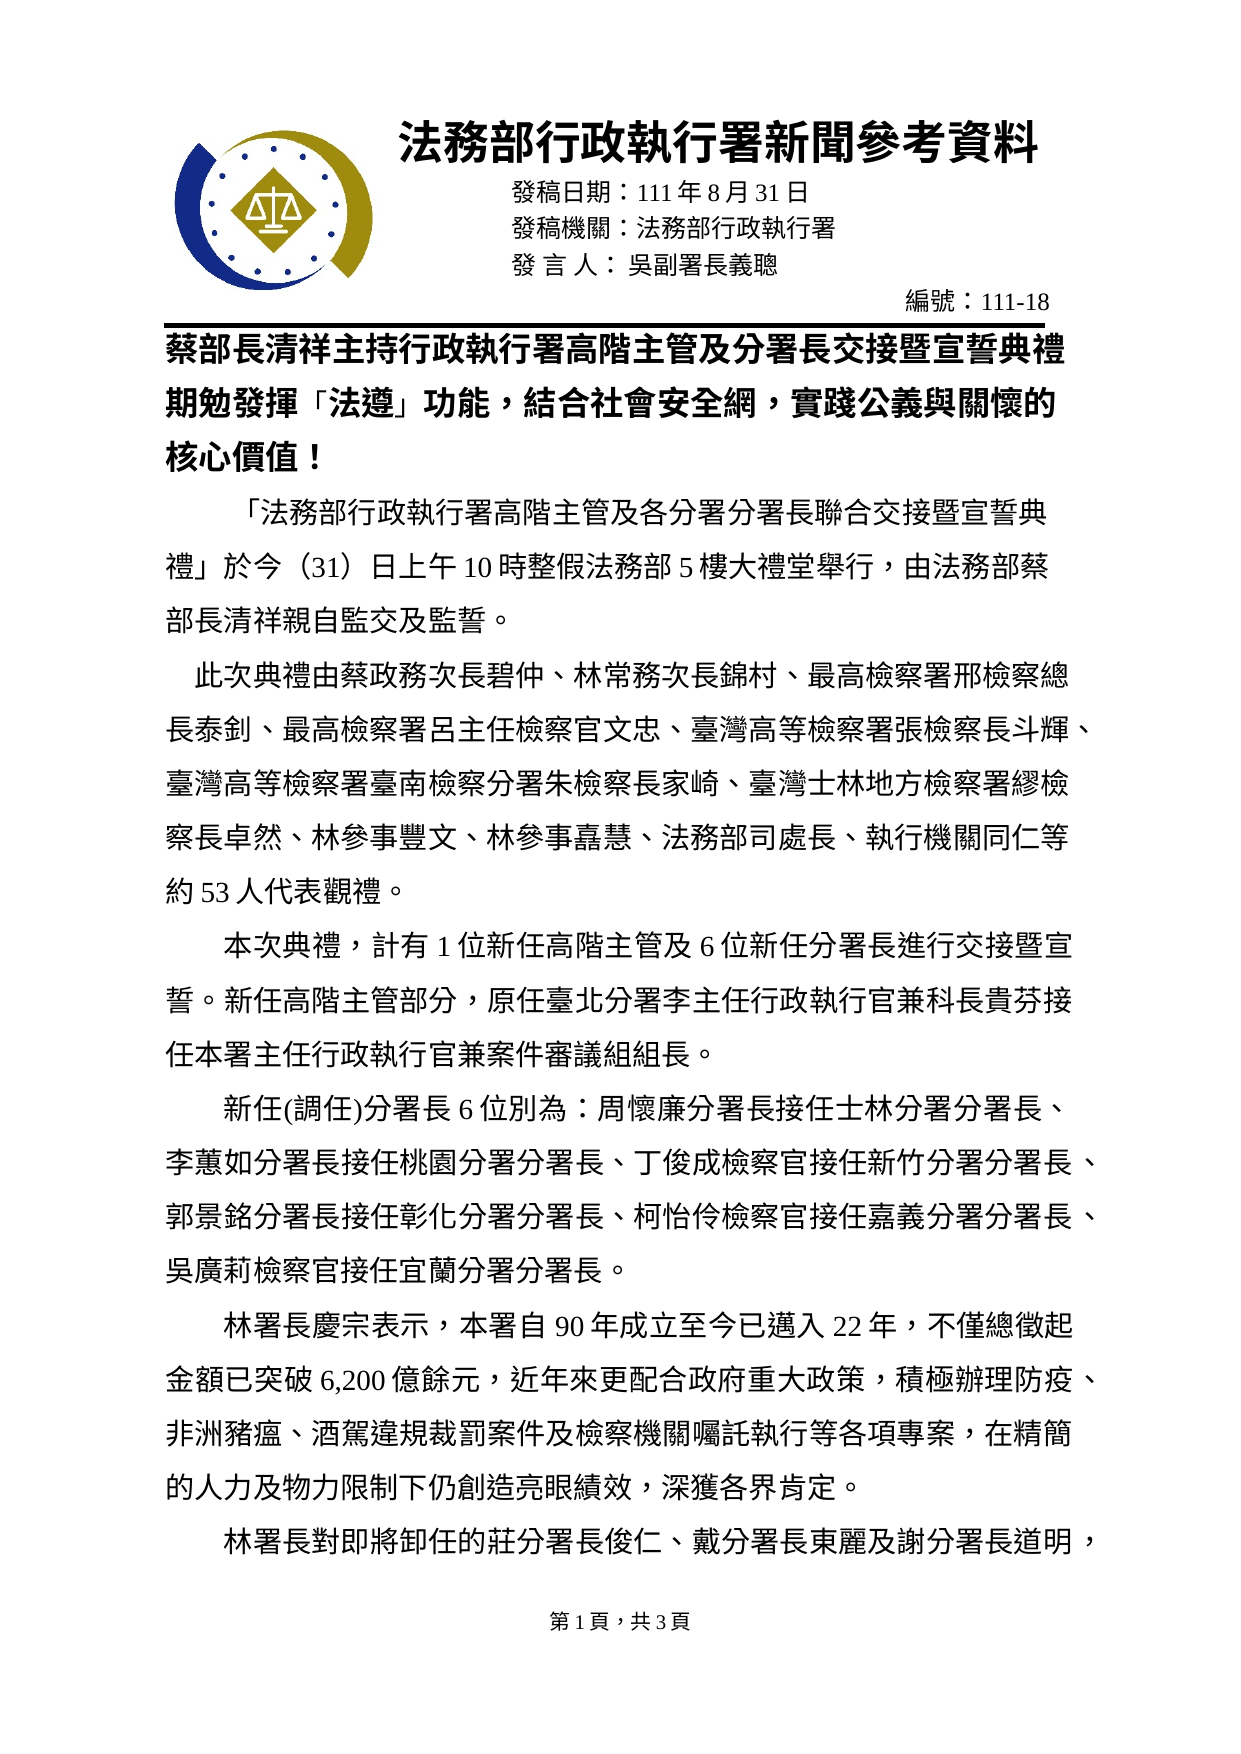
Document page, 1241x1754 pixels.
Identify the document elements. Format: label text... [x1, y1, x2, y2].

table_header [165, 106, 384, 318]
text 期勉發揮「法遵」功能，結合社會安全網，實踐公義與關懷的核心價值！ [165, 372, 1075, 480]
picture [168, 128, 380, 296]
text 林署長對即將卸任的莊分署長俊仁、戴分署長東麗及謝分署長道明，於任職期間領導分署同仁積極貫徹本署交付任務，推動各項業務及創新措施的作為深表肯定，並期許新任及調任人員，多運用累積下來的歷練與智慧，繼續深耕經營，透過立即迅速執行防疫案件、持續強力執行酒駕案件、全力辦理檢察機關囑託拍賣案件、提升執行品質及落實法務部科技化政策等作為，深化為民服務，帶領同仁再創執行佳績。 [165, 1509, 1075, 1563]
text 林署長慶宗表示，本署自90年成立至今已邁入22年，不僅總徵起金額已突破6,200億餘元，近年來更配合政府重大政策，積極辦理防疫、非洲豬瘟、酒駕違規裁罰案件及檢察機關囑託執行等各項專案，在精簡的人力及物力限制下仍創造亮眼績效，深獲各界肯定。 [165, 1293, 1075, 1509]
text 本次典禮，計有1位新任高階主管及6位新任分署長進行交接暨宣誓。新任高階主管部分，原任臺北分署李主任行政執行官兼科長貴芬接任本署主任行政執行官兼案件審議組組長。 [165, 913, 1075, 1076]
text 新任(調任)分署長6位別為：周懷廉分署長接任士林分署分署長、李蕙如分署長接任桃園分署分署長、丁俊成檢察官接任新竹分署分署長、郭景銘分署長接任彰化分署分署長、柯怡伶檢察官接任嘉義分署分署長、吳廣莉檢察官接任宜蘭分署分署長。 [165, 1076, 1075, 1293]
text 蔡部長清祥主持行政執行署高階主管及分署長交接暨宣誓典禮 [165, 318, 1075, 372]
text 「法務部行政執行署高階主管及各分署分署長聯合交接暨宣誓典禮」於今（31）日上午10時整假法務部5樓大禮堂舉行，由法務部蔡部長清祥親自監交及監誓。 此次典禮由蔡政務次長碧仲、林常務次長錦村、最高檢察署邢檢察總長泰釗、最高檢察署呂主任檢察官文忠、臺灣高等檢察署張檢察長斗輝、臺灣高等檢察署臺南檢察分署朱檢察長家崎、臺灣士林地方檢察署繆檢察長卓然、林參事豐文、林參事嚞慧、法務部司處長、執行機關同仁等約53人代表觀禮。 [165, 480, 1075, 913]
table_header 法務部行政執行署新聞參考資料 發稿日期：111年8月31日 發稿機關：法務部行政執行署 發 言 人： 吳副署長義聰 編號：111-18 [384, 106, 1052, 318]
